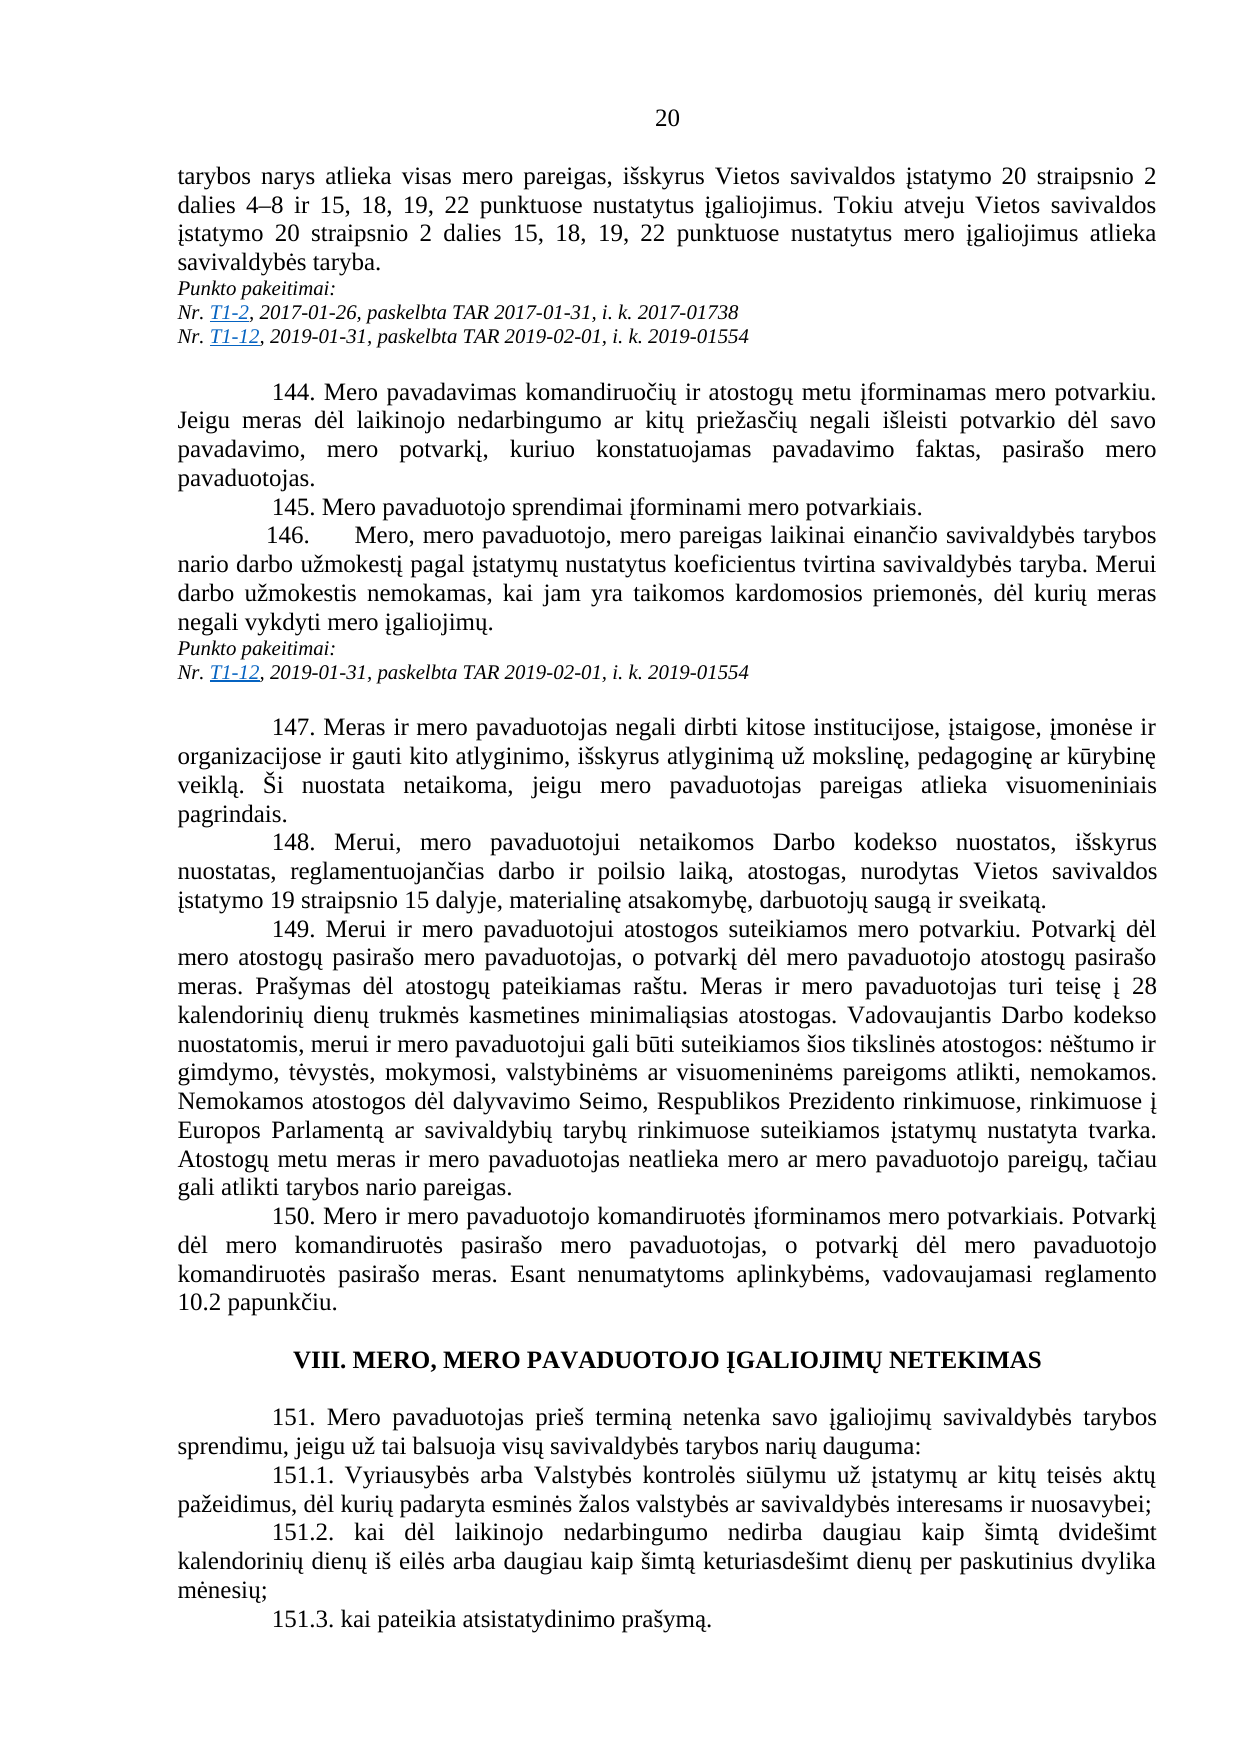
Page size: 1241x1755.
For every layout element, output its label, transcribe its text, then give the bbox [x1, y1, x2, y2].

text Punkto pakeitimai: [177, 636, 1158, 660]
text 149. Merui ir mero pavaduotojui atostogos suteikiamos mero potvarkiu. Potvarkį dėl mero atostogų pasirašo mero pavaduotojas, o potvarkį dėl mero pavaduotojo atostogų pasirašo meras. Prašymas dėl atostogų pateikiamas raštu. Meras ir mero pavaduotojas turi teisę į 28 kalendorinių dienų trukmės kasmetines minimaliąsias atostogas. Vadovaujantis Darbo kodekso nuostatomis, merui ir mero pavaduotojui gali būti suteikiamos šios tikslinės atostogos: nėštumo ir gimdymo, tėvystės, mokymosi, valstybinėms ar visuomeninėms pareigoms atlikti, nemokamos. Nemokamos atostogos dėl dalyvavimo Seimo, Respublikos Prezidento rinkimuose, rinkimuose į Europos Parlamentą ar savivaldybių tarybų rinkimuose suteikiamos įstatymų nustatyta tvarka. Atostogų metu meras ir mero pavaduotojas neatlieka mero ar mero pavaduotojo pareigų, tačiau gali atlikti tarybos nario pareigas. [177, 914, 1158, 1201]
text 145. Mero pavaduotojo sprendimai įforminami mero potvarkiais. [177, 492, 1158, 521]
text 151.2. kai dėl laikinojo nedarbingumo nedirba daugiau kaip šimtą dvidešimt kalendorinių dienų iš eilės arba daugiau kaip šimtą keturiasdešimt dienų per paskutinius dvylika mėnesių; [177, 1517, 1158, 1604]
text 151. Mero pavaduotojas prieš terminą netenka savo įgaliojimų savivaldybės tarybos sprendimu, jeigu už tai balsuoja visų savivaldybės tarybos narių dauguma: [177, 1402, 1158, 1460]
text Nr. T1-2, 2017-01-26, paskelbta TAR 2017-01-31, i. k. 2017-01738 [177, 300, 1158, 324]
text 151.1. Vyriausybės arba Valstybės kontrolės siūlymu už įstatymų ar kitų teisės aktų pažeidimus, dėl kurių padaryta esminės žalos valstybės ar savivaldybės interesams ir nuosavybei; [177, 1460, 1158, 1517]
text 151.3. kai pateikia atsistatydinimo prašymą. [177, 1604, 1158, 1632]
text 150. Mero ir mero pavaduotojo komandiruotės įforminamos mero potvarkiais. Potvarkį dėl mero komandiruotės pasirašo mero pavaduotojas, o potvarkį dėl mero pavaduotojo komandiruotės pasirašo meras. Esant nenumatytoms aplinkybėms, vadovaujamasi reglamento 10.2 papunkčiu. [177, 1201, 1158, 1316]
text tarybos narys atlieka visas mero pareigas, išskyrus Vietos savivaldos įstatymo 20 straipsnio 2 dalies 4–8 ir 15, 18, 19, 22 punktuose nustatytus įgaliojimus. Tokiu atveju Vietos savivaldos įstatymo 20 straipsnio 2 dalies 15, 18, 19, 22 punktuose nustatytus mero įgaliojimus atlieka savivaldybės taryba. [177, 161, 1158, 276]
text Nr. T1-12, 2019-01-31, paskelbta TAR 2019-02-01, i. k. 2019-01554 [177, 660, 1158, 684]
text 148. Merui, mero pavaduotojui netaikomos Darbo kodekso nuostatos, išskyrus nuostatas, reglamentuojančias darbo ir poilsio laiką, atostogas, nurodytas Vietos savivaldos įstatymo 19 straipsnio 15 dalyje, materialinę atsakomybę, darbuotojų saugą ir sveikatą. [177, 827, 1158, 914]
text Punkto pakeitimai: [177, 276, 1158, 300]
text 144. Mero pavadavimas komandiruočių ir atostogų metu įforminamas mero potvarkiu. Jeigu meras dėl laikinojo nedarbingumo ar kitų priežasčių negali išleisti potvarkio dėl savo pavadavimo, mero potvarkį, kuriuo konstatuojamas pavadavimo faktas, pasirašo mero pavaduotojas. [177, 377, 1158, 492]
text 146. Mero, mero pavaduotojo, mero pareigas laikinai einančio savivaldybės tarybos nario darbo užmokestį pagal įstatymų nustatytus koeficientus tvirtina savivaldybės taryba. Merui darbo užmokestis nemokamas, kai jam yra taikomos kardomosios priemonės, dėl kurių meras negali vykdyti mero įgaliojimų. [177, 521, 1158, 636]
text 147. Meras ir mero pavaduotojas negali dirbti kitose institucijose, įstaigose, įmonėse ir organizacijose ir gauti kito atlyginimo, išskyrus atlyginimą už mokslinę, pedagoginę ar kūrybinę veiklą. Ši nuostata netaikoma, jeigu mero pavaduotojas pareigas atlieka visuomeniniais pagrindais. [177, 712, 1158, 827]
text VIII. MERO, MERO PAVADUOTOJO ĮGALIOJIMŲ NETEKIMAS [177, 1345, 1158, 1374]
text Nr. T1-12, 2019-01-31, paskelbta TAR 2019-02-01, i. k. 2019-01554 [177, 324, 1158, 348]
